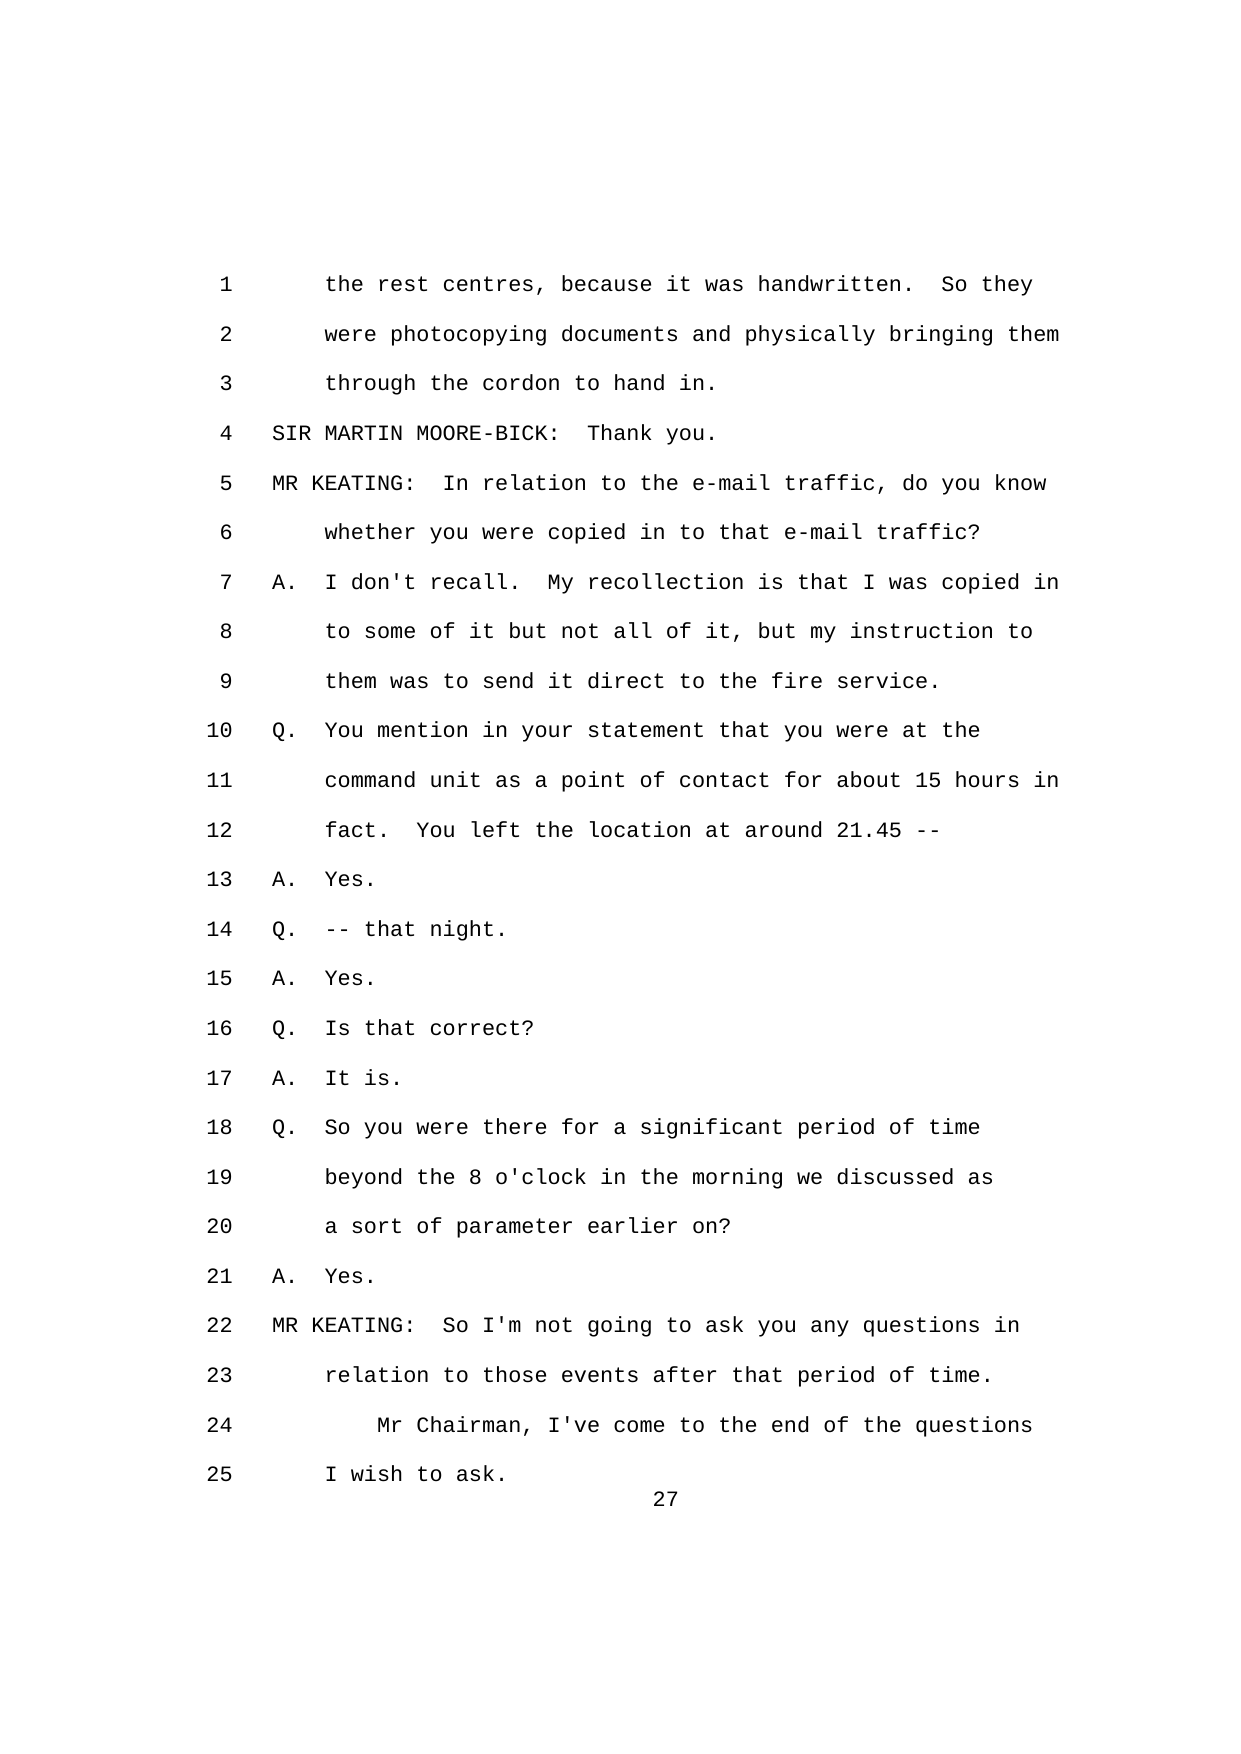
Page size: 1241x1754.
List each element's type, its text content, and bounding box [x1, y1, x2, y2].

text 8 to some of it but not all of it, but my instruction to [75, 620, 1165, 645]
text 9 them was to send it direct to the fire service. [75, 670, 1165, 695]
text 6 whether you were copied in to that e-mail traffic? [75, 521, 1165, 546]
text 1 the rest centres, because it was handwritten. So they [75, 273, 1165, 298]
text 24 Mr Chairman, I've come to the end of the questions [75, 1414, 1165, 1438]
text 23 relation to those events after that period of time. [75, 1364, 1165, 1389]
text 17 A. It is. [75, 1067, 1165, 1091]
text 11 command unit as a point of contact for about 15 hours in [75, 769, 1165, 794]
text 3 through the cordon to hand in. [75, 372, 1165, 397]
text 18 Q. So you were there for a significant period of time [75, 1116, 1165, 1141]
text 4 SIR MARTIN MOORE-BICK: Thank you. [75, 422, 1165, 447]
text 10 Q. You mention in your statement that you were at the [75, 719, 1165, 744]
text 13 A. Yes. [75, 868, 1165, 893]
text 25 I wish to ask. [75, 1463, 1165, 1488]
text 22 MR KEATING: So I'm not going to ask you any questions in [75, 1314, 1165, 1339]
text 12 fact. You left the location at around 21.45 -- [75, 819, 1165, 843]
text 5 MR KEATING: In relation to the e-mail traffic, do you know [75, 472, 1165, 496]
text 19 beyond the 8 o'clock in the morning we discussed as [75, 1166, 1165, 1191]
text 2 were photocopying documents and physically bringing them [75, 323, 1165, 348]
text 16 Q. Is that correct? [75, 1017, 1165, 1042]
text 21 A. Yes. [75, 1265, 1165, 1290]
text 14 Q. -- that night. [75, 918, 1165, 943]
text 7 A. I don't recall. My recollection is that I was copied in [75, 571, 1165, 596]
text 27 [75, 1488, 1165, 1513]
text 20 a sort of parameter earlier on? [75, 1215, 1165, 1240]
text 15 A. Yes. [75, 967, 1165, 992]
